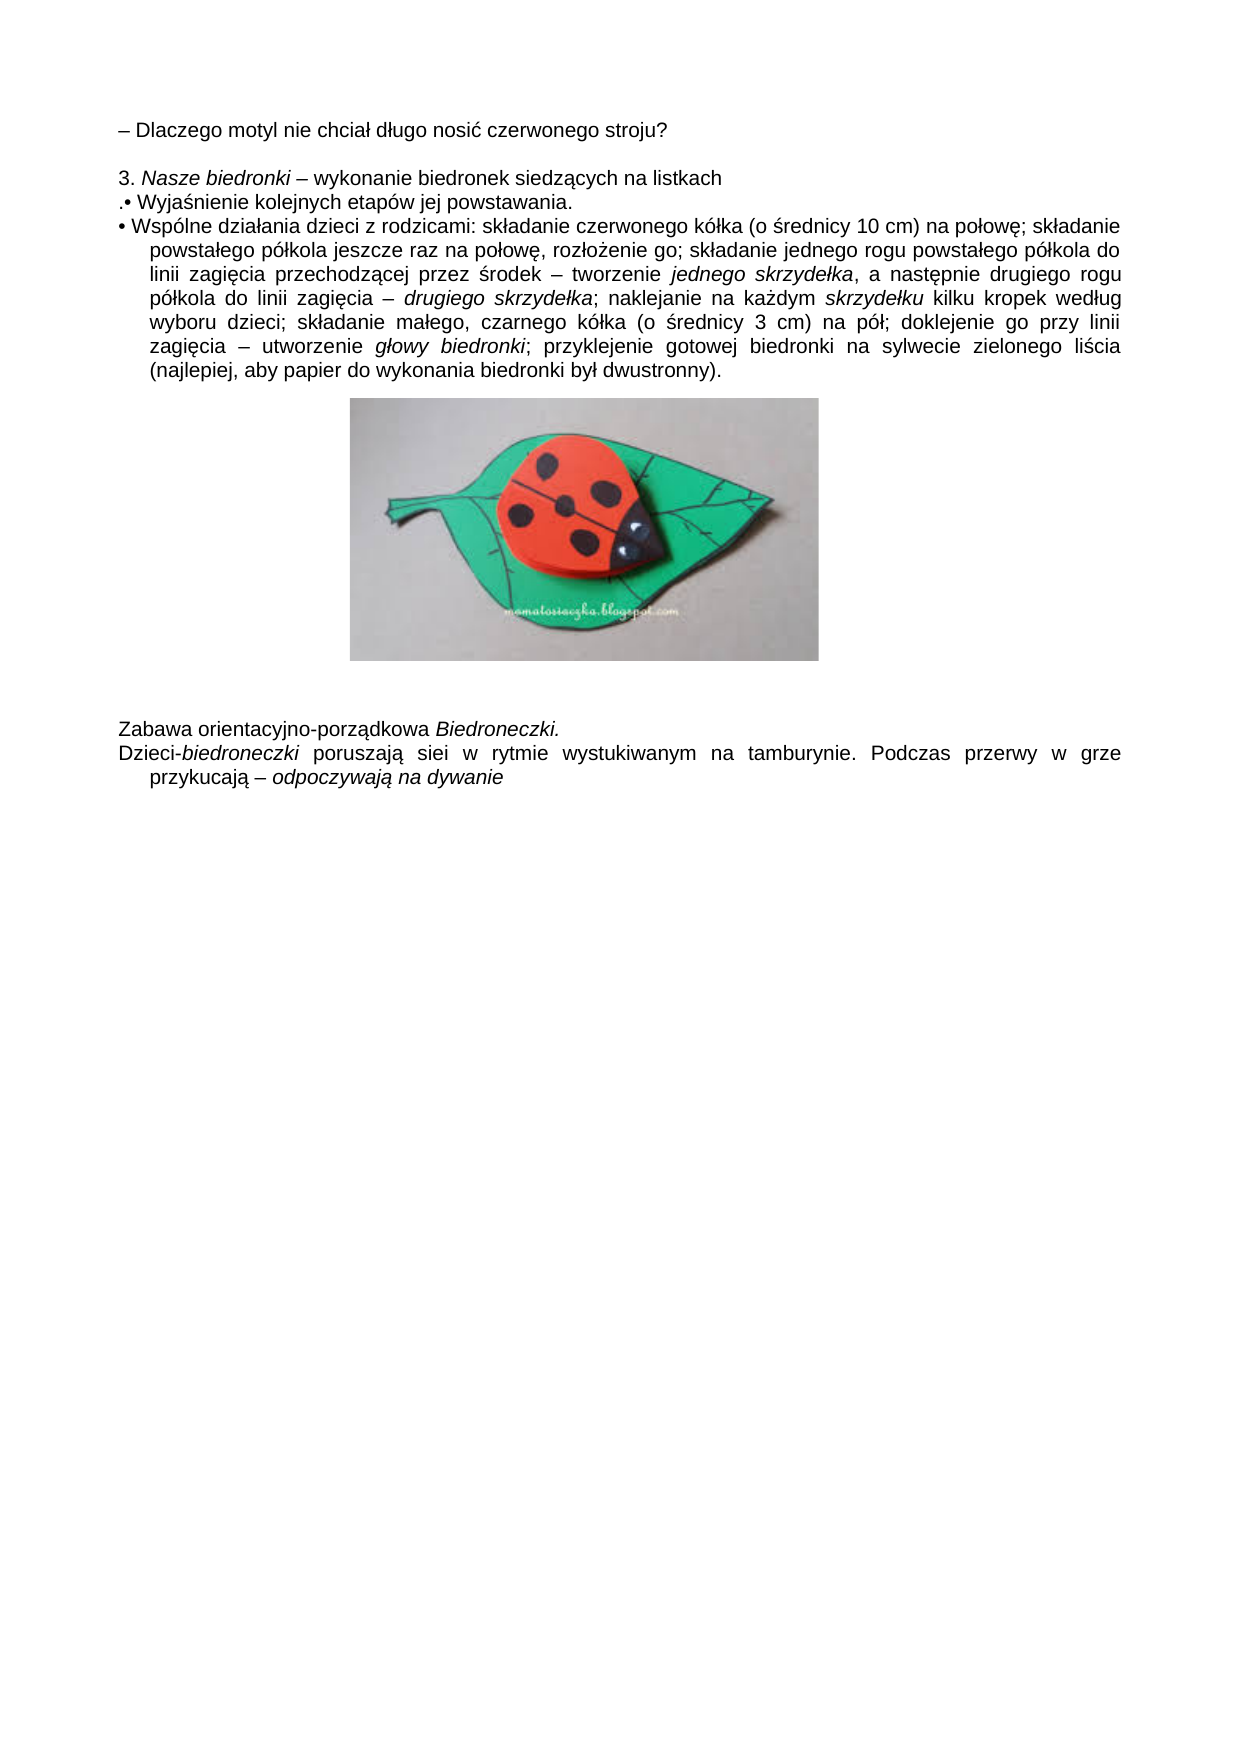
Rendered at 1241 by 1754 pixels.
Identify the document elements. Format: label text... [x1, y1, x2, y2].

text 3. Nasze biedronki – wykonanie biedronek siedzących na listkach [118, 166, 1122, 190]
text • Wspólne działania dzieci z rodzicami: składanie czerwonego kółka (o średnicy 10 cm) na połowę; składanie powstałego półkola jeszcze raz na połowę, rozłożenie go; składanie jednego rogu powstałego półkola do linii zagięcia przechodzącej przez środek – tworzenie jednego skrzydełka, a następnie drugiego rogu półkola do linii zagięcia – drugiego skrzydełka; naklejanie na każdym skrzydełku kilku kropek według wyboru dzieci; składanie małego, czarnego kółka (o średnicy 3 cm) na pół; doklejenie go przy linii zagięcia – utworze­nie głowy biedronki; przyklejenie gotowej biedronki na sylwecie zielonego liścia (najlepiej, aby papier do wykonania biedronki był dwustronny). [118, 214, 1122, 382]
text Zabawa orientacyjno-porządkowa Biedroneczki. [118, 717, 1122, 741]
text – Dlaczego motyl nie chciał długo nosić czerwonego stroju? [118, 118, 1122, 142]
text .• Wyjaśnienie kolejnych etapów jej powstawania. [118, 190, 1122, 214]
text Dzieci-biedroneczki poruszają siei w rytmie wystukiwanym na tamburynie. Podczas przerwy w grze przykucają – odpoczywają na dywanie [118, 741, 1122, 789]
picture [349, 398, 819, 661]
